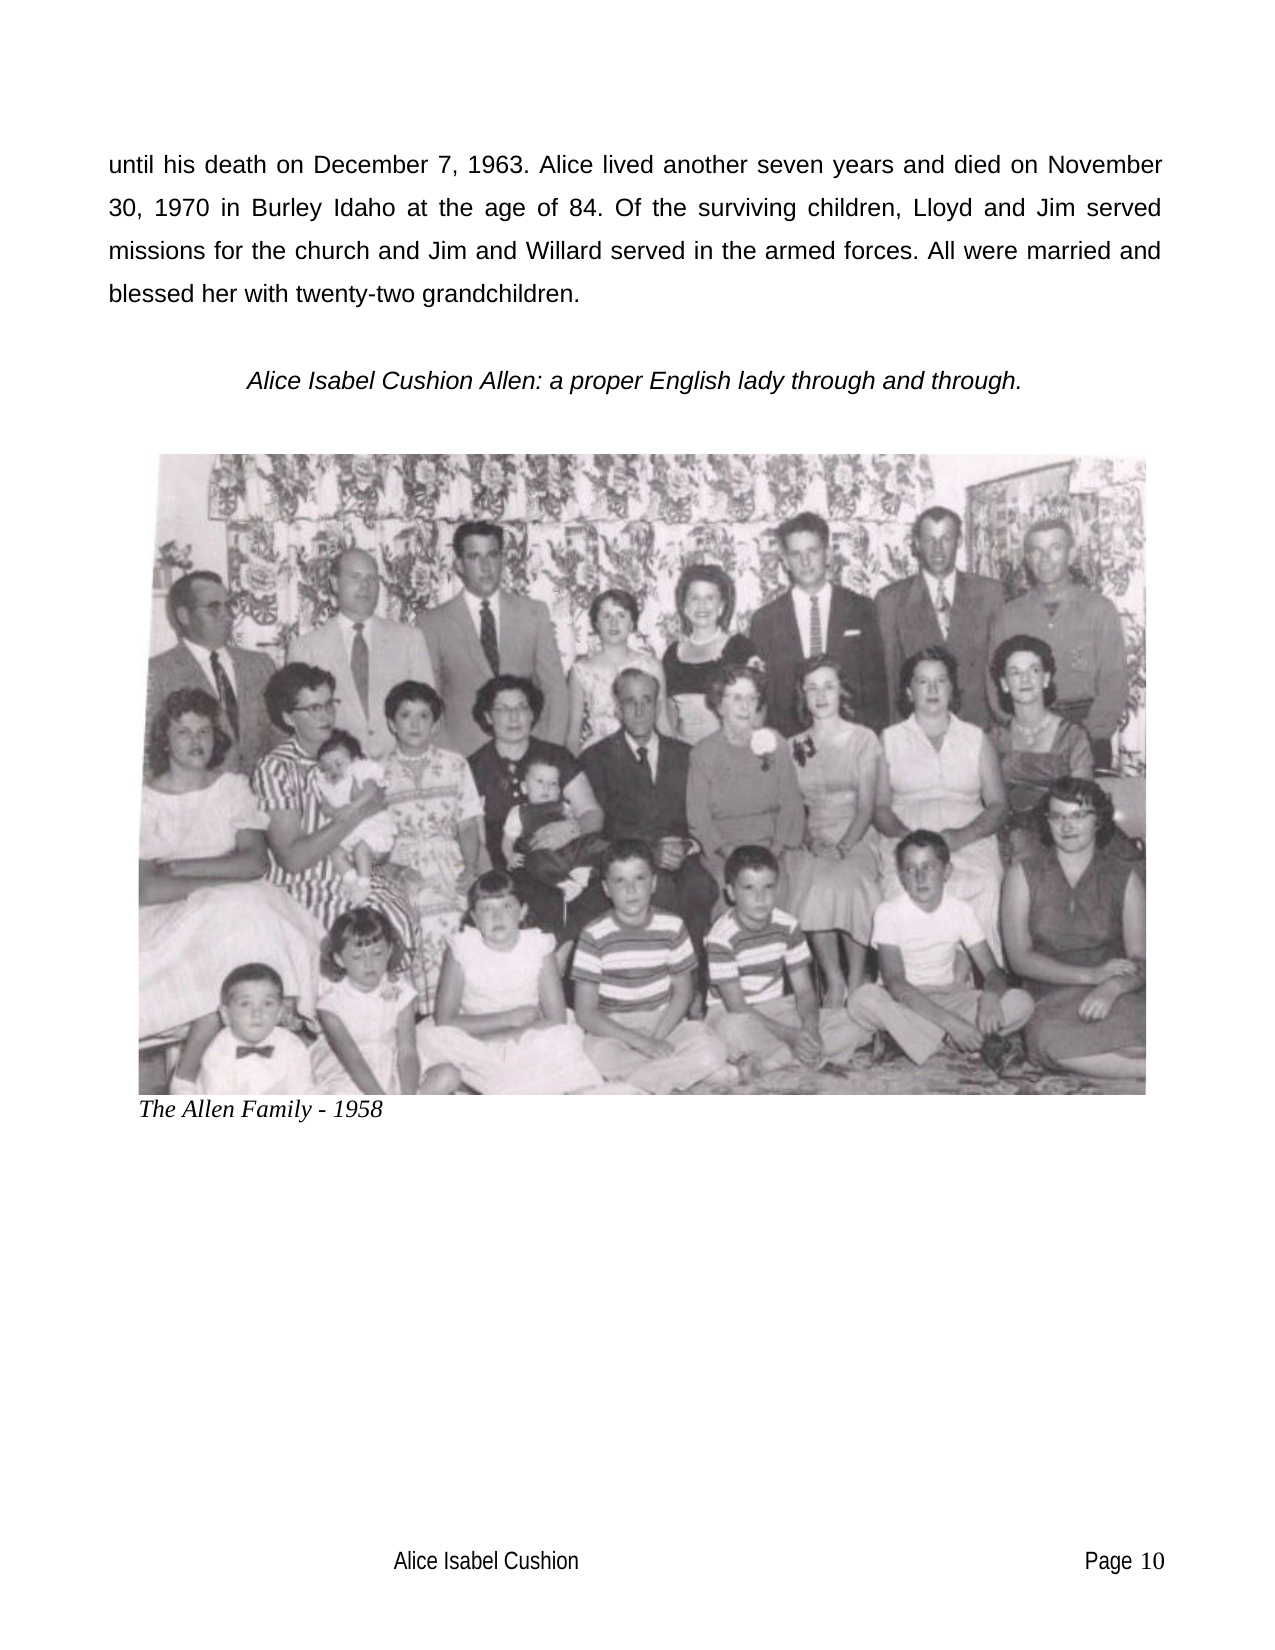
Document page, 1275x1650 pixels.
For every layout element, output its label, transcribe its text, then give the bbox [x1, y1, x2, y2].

text until his death on December 7, 1963. Alice lived another seven years and died on November 30, 1970 in Burley Idaho at the age of 84. Of the surviving children, Lloyd and Jim served missions for the church and Jim and Willard served in the armed forces. All were married and blessed her with twenty-two grandchildren. [108, 150, 1164, 308]
text The Allen Family - 1958 [138, 1095, 1146, 1123]
picture [138, 454, 1147, 1095]
text Alice Isabel Cushion Allen: a proper English lady through and through. [108, 366, 1164, 394]
